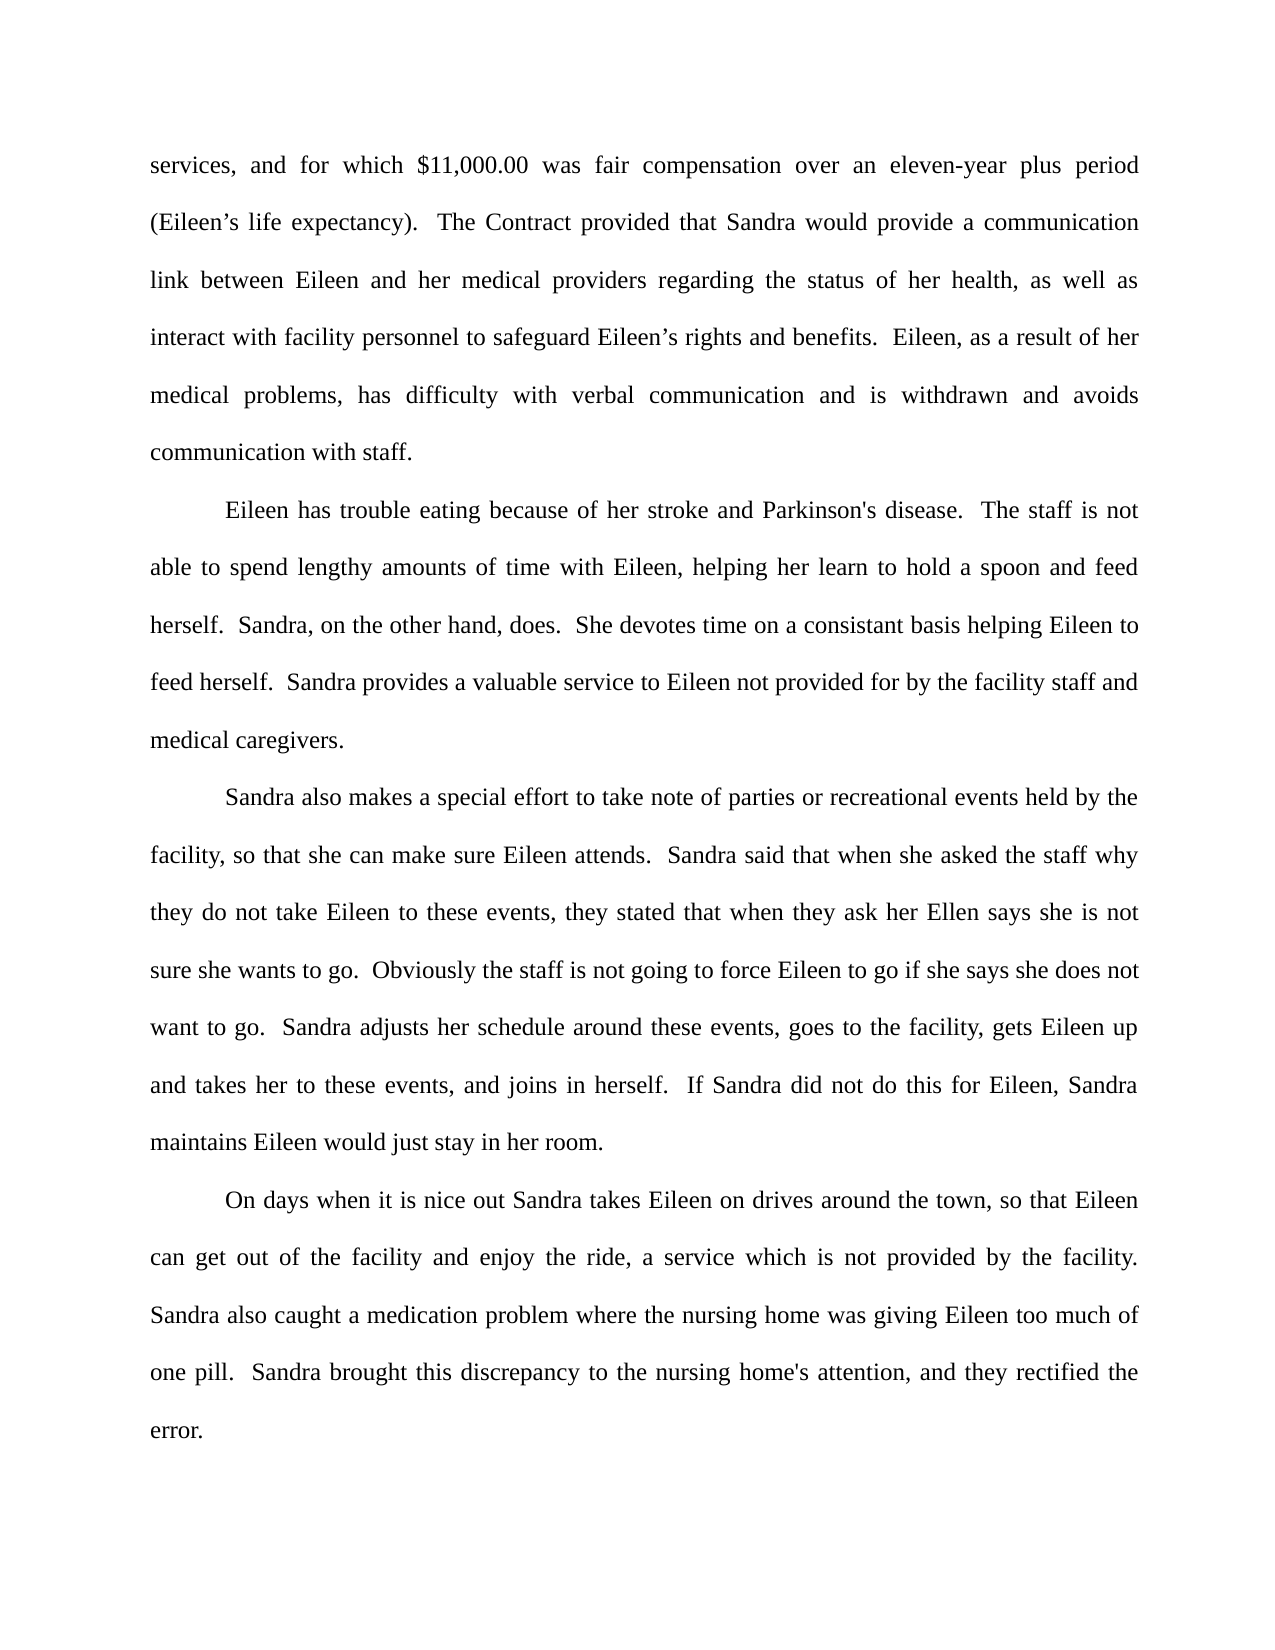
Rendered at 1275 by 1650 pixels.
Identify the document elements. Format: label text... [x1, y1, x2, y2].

text services, and for which $11,000.00 was fair compensation over an eleven-year plus period (Eileen’s life expectancy). The Contract provided that Sandra would provide a communication link between Eileen and her medical providers regarding the status of her health, as well as interact with facility personnel to safeguard Eileen’s rights and benefits. Eileen, as a result of her medical problems, has difficulty with verbal communication and is withdrawn and avoids communication with staff. [150, 150, 1140, 466]
text Sandra also makes a special effort to take note of parties or recreational events held by the facility, so that she can make sure Eileen attends. Sandra said that when she asked the staff why they do not take Eileen to these events, they stated that when they ask her Ellen says she is not sure she wants to go. Obviously the staff is not going to force Eileen to go if she says she does not want to go. Sandra adjusts her schedule around these events, goes to the facility, gets Eileen up and takes her to these events, and joins in herself. If Sandra did not do this for Eileen, Sandra maintains Eileen would just stay in her room. [150, 782, 1140, 1156]
text On days when it is nice out Sandra takes Eileen on drives around the town, so that Eileen can get out of the facility and enjoy the ride, a service which is not provided by the facility. Sandra also caught a medication problem where the nursing home was giving Eileen too much of one pill. Sandra brought this discrepancy to the nursing home's attention, and they rectified the error. [150, 1185, 1140, 1444]
text Eileen has trouble eating because of her stroke and Parkinson's disease. The staff is not able to spend lengthy amounts of time with Eileen, helping her learn to hold a spoon and feed herself. Sandra, on the other hand, does. She devotes time on a consistant basis helping Eileen to feed herself. Sandra provides a valuable service to Eileen not provided for by the facility staff and medical caregivers. [150, 495, 1140, 754]
